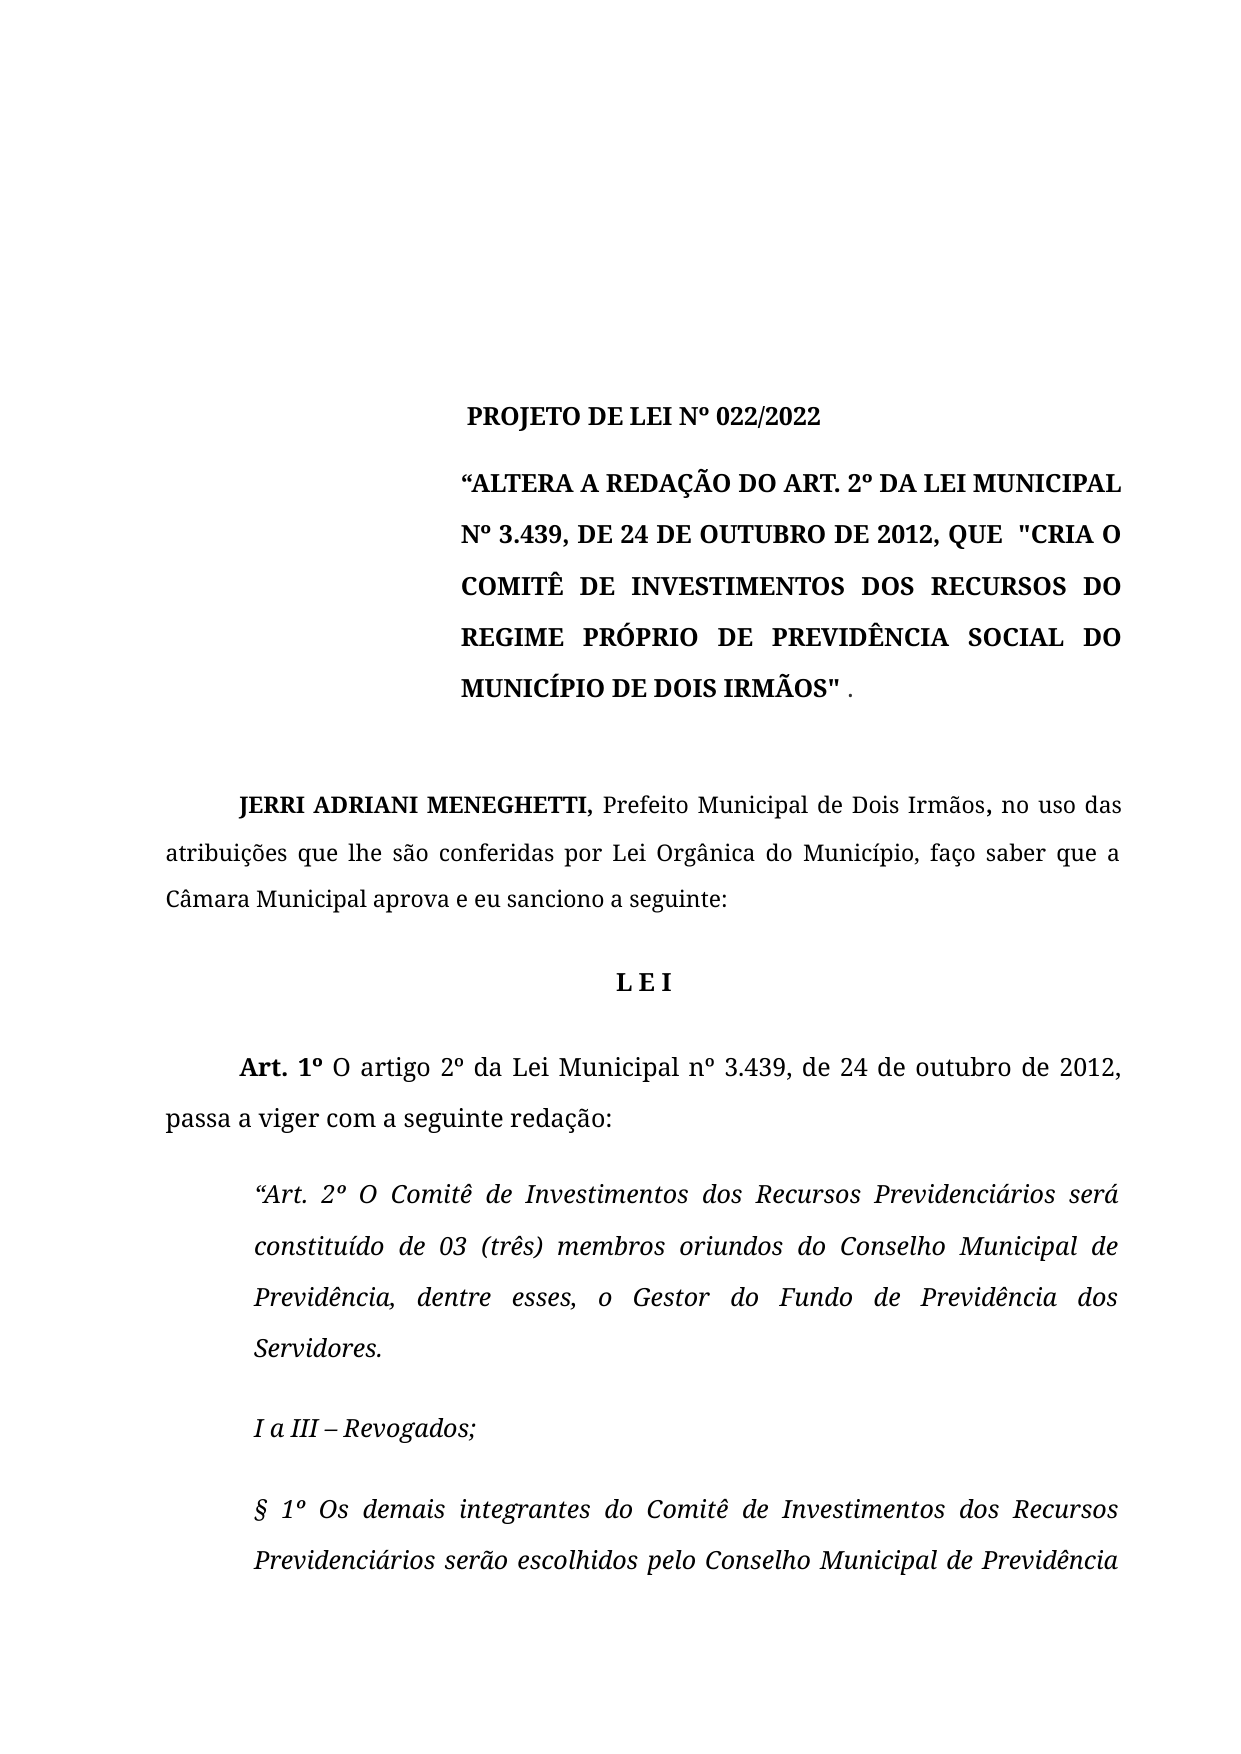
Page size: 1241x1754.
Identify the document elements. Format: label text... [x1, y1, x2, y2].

subtitle PROJETO DE LEI Nº 022/2022 [165, 399, 1122, 433]
text Art. 1º O artigo 2º da Lei Municipal nº 3.439, de 24 de outubro de 2012, passa a viger com a seguinte redação: [165, 1049, 1122, 1134]
text JERRI ADRIANI MENEGHETTI, Prefeito Municipal de Dois Irmãos, no uso das atribuições que lhe são conferidas por Lei Orgânica do Município, faço saber que a Câmara Municipal aprova e eu sanciono a seguinte: [165, 787, 1122, 914]
text § 1º Os demais integrantes do Comitê de Investimentos dos Recursos Previdenciários serão escolhidos pelo Conselho Municipal de Previdência [254, 1492, 1122, 1577]
text L E I [165, 964, 1122, 998]
text “Art. 2º O Comitê de Investimentos dos Recursos Previdenciários será constituído de 03 (três) membros oriundos do Conselho Municipal de Previdência, dentre esses, o Gestor do Fundo de Previdência dos Servidores. [254, 1177, 1122, 1364]
subtitle “ALTERA A REDAÇÃO DO ART. 2º DA LEI MUNICIPAL Nº 3.439, DE 24 DE OUTUBRO DE 2012, QUE "CRIA O COMITÊ DE INVESTIMENTOS DOS RECURSOS DO REGIME PRÓPRIO DE PREVIDÊNCIA SOCIAL DO MUNICÍPIO DE DOIS IRMÃOS" . [461, 466, 1122, 704]
text I a III – Revogados; [254, 1411, 1122, 1445]
